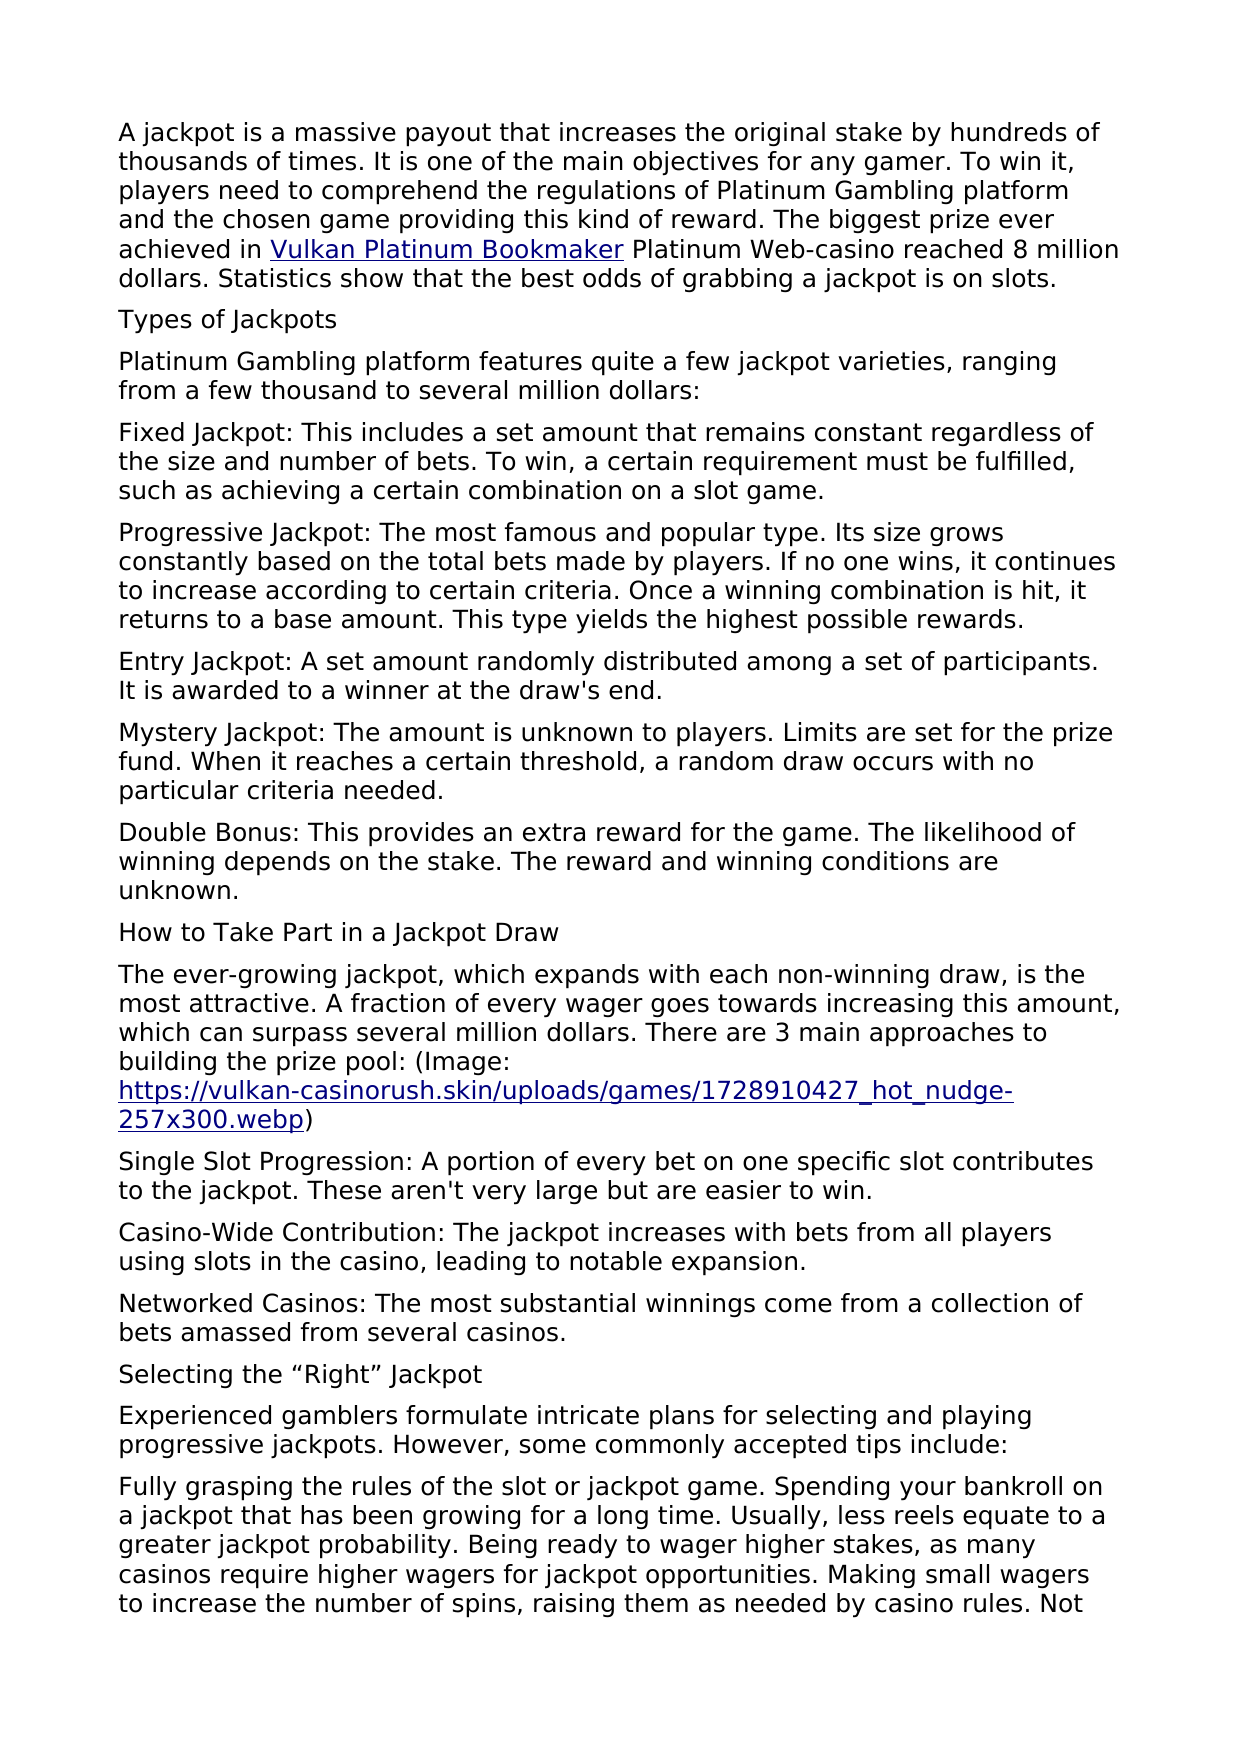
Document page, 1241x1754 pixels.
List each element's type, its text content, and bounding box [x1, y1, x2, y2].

text Single Slot Progression: A portion of every bet on one specific slot contributes to the jackpot. These aren't very large but are easier to win. [118, 1147, 1122, 1206]
text Platinum Gambling platform features quite a few jackpot varieties, ranging from a few thousand to several million dollars: [118, 347, 1122, 406]
text Types of Jackpots [118, 306, 1122, 335]
text A jackpot is a massive payout that increases the original stake by hundreds of thousands of times. It is one of the main objectives for any gamer. To win it, players need to comprehend the regulations of Platinum Gambling platform and the chosen game providing this kind of reward. The biggest prize ever achieved in Vulkan Platinum Bookmaker Platinum Web-casino reached 8 million dollars. Statistics show that the best odds of grabbing a jackpot is on slots. [118, 118, 1122, 293]
text Selecting the “Right” Jackpot [118, 1360, 1122, 1389]
text Fixed Jackpot: This includes a set amount that remains constant regardless of the size and number of bets. To win, a certain requirement must be fulfilled, such as achieving a certain combination on a slot game. [118, 418, 1122, 506]
text Progressive Jackpot: The most famous and popular type. Its size grows constantly based on the total bets made by players. If no one wins, it continues to increase according to certain criteria. Once a winning combination is hit, it returns to a base amount. This type yields the highest possible rewards. [118, 518, 1122, 635]
text Experienced gamblers formulate intricate plans for selecting and playing progressive jackpots. However, some commonly accepted tips include: [118, 1401, 1122, 1460]
text How to Take Part in a Jackpot Draw [118, 918, 1122, 947]
text Entry Jackpot: A set amount randomly distributed among a set of participants. It is awarded to a winner at the draw's end. [118, 647, 1122, 706]
text Mystery Jackpot: The amount is unknown to players. Limits are set for the prize fund. When it reaches a certain threshold, a random draw occurs with no particular criteria needed. [118, 718, 1122, 806]
text Double Bonus: This provides an extra reward for the game. The likelihood of winning depends on the stake. The reward and winning conditions are unknown. [118, 818, 1122, 906]
text Casino-Wide Contribution: The jackpot increases with bets from all players using slots in the casino, leading to notable expansion. [118, 1218, 1122, 1276]
text The ever-growing jackpot, which expands with each non-winning draw, is the most attractive. A fraction of every wager goes towards increasing this amount, which can surpass several million dollars. There are 3 main approaches to building the prize pool: (Image: https://vulkan-casinorush.skin/uploads/games/1728910427_hot_nudge-257x300.webp) [118, 960, 1122, 1135]
text Fully grasping the rules of the slot or jackpot game. Spending your bankroll on a jackpot that has been growing for a long time. Usually, less reels equate to a greater jackpot probability. Being ready to wager higher stakes, as many casinos require higher wagers for jackpot opportunities. Making small wagers to increase the number of spins, raising them as needed by casino rules. Not [118, 1472, 1122, 1618]
text Networked Casinos: The most substantial winnings come from a collection of bets amassed from several casinos. [118, 1289, 1122, 1347]
